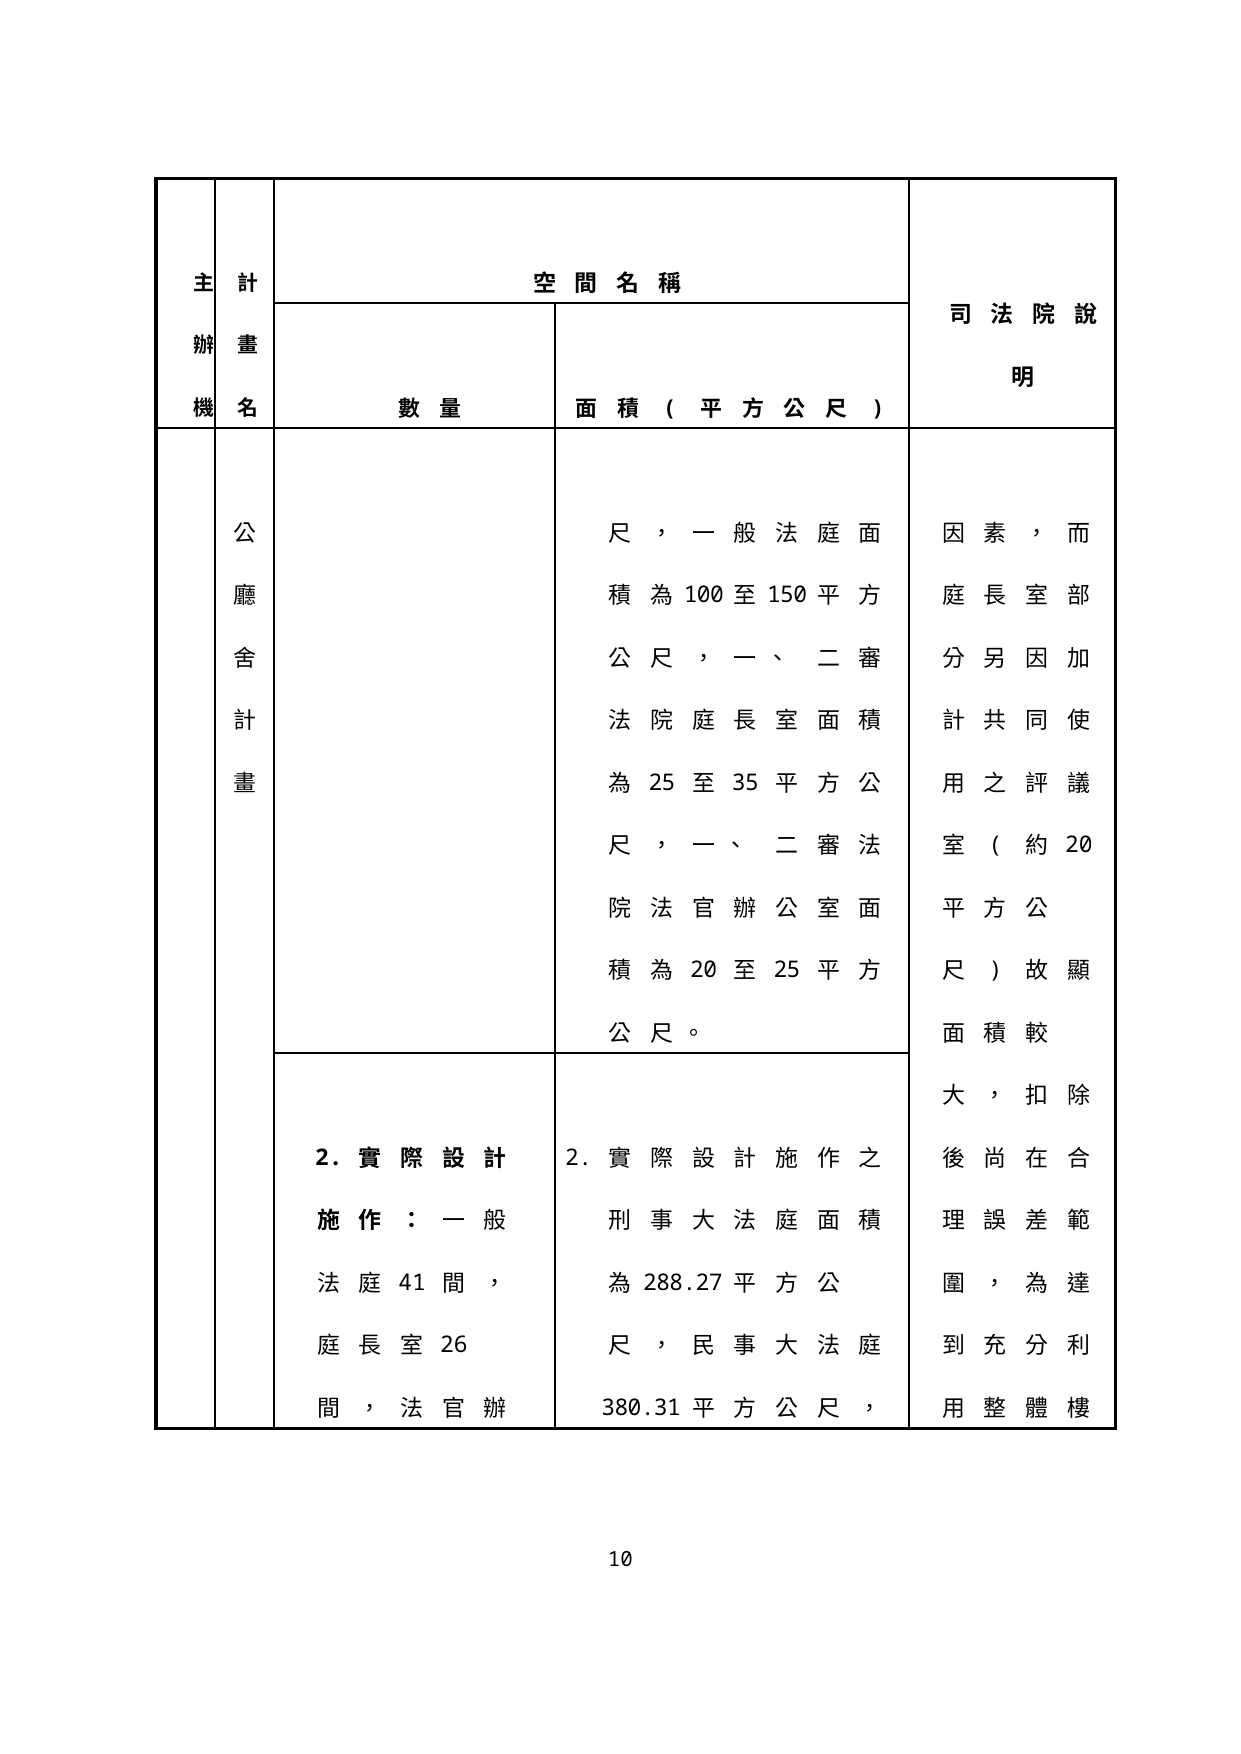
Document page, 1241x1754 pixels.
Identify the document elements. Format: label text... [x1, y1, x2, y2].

table_cell 尺，一般法庭面積為100至150平方公尺，一、二審法院庭長室面積為25至35平方公尺，一、二審法院法官辦公室面積為20至25平方公尺。 [556, 429, 908, 1052]
table_cell [275, 429, 554, 1052]
table_header 計畫名稱 [216, 180, 273, 427]
table_header 空間名稱 [275, 180, 908, 302]
table_cell 2.實際設計施作：一般法庭41間，庭長室26間，法官辦 [275, 1054, 554, 1427]
table_cell 公廳舍計畫 [216, 429, 273, 1427]
table_cell 2.實際設計施作之刑事大法庭面積為288.27平方公尺，民事大法庭380.31平方公尺， [556, 1054, 908, 1427]
table_header 司法院說明 [910, 180, 1114, 427]
table_cell 因素，而庭長室部分另因加計共同使用之評議室(約20平方公尺)故顯面積較大，扣除後尚在合理誤差範圍，為達到充分利用整體樓 [910, 429, 1114, 1427]
table_cell 數量 [275, 304, 554, 427]
table_cell [158, 429, 214, 1427]
table_header 主辦機關 [158, 180, 214, 427]
table_cell 面積(平方公尺) [556, 304, 908, 427]
